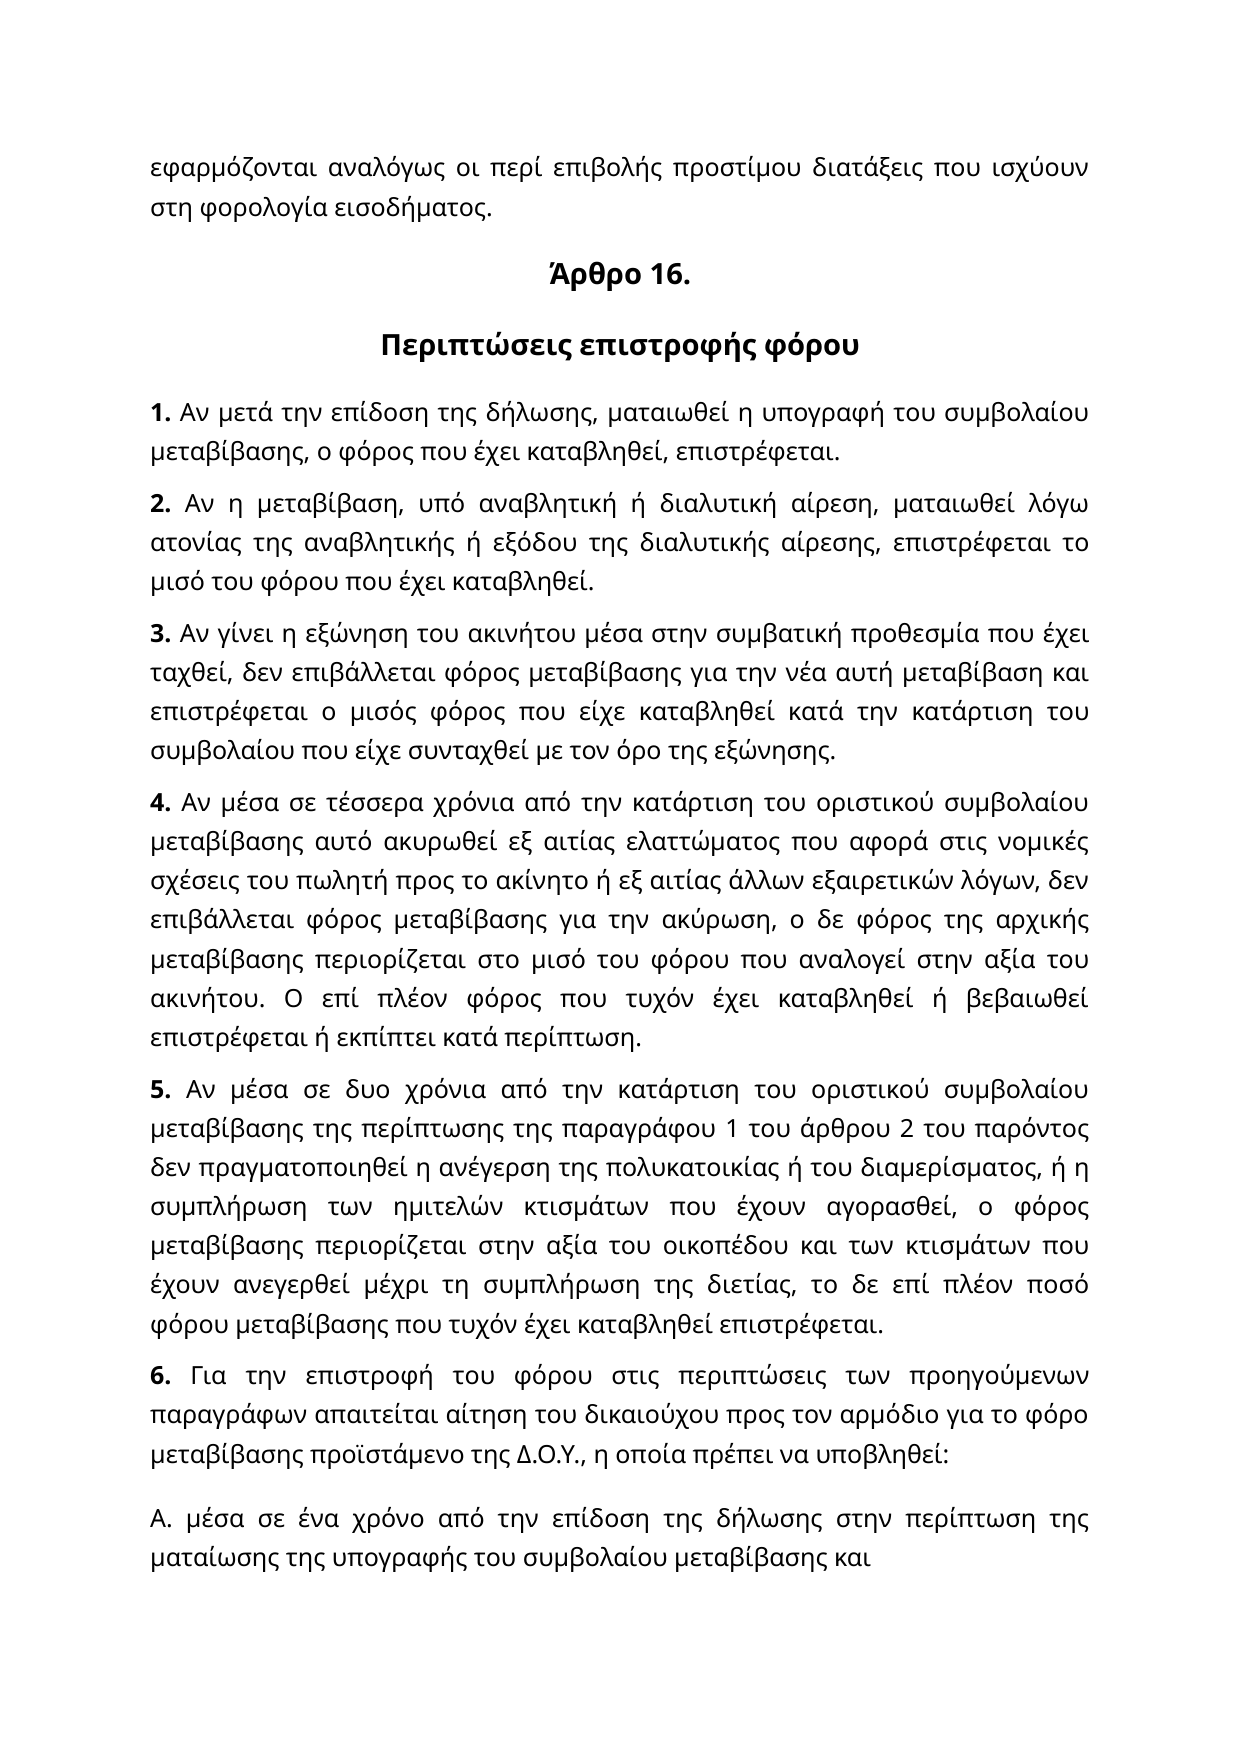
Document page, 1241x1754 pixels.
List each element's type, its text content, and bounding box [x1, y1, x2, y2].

text 4. Αν μέσα σε τέσσερα χρόνια από την κατάρτιση του οριστικού συμβολαίου μεταβίβασης αυτό ακυρωθεί εξ αιτίας ελαττώματος που αφορά στις νομικές σχέσεις του πωλητή προς το ακίνητο ή εξ αιτίας άλλων εξαιρετικών λόγων, δεν επιβάλλεται φόρος μεταβίβασης για την ακύρωση, ο δε φόρος της αρχικής μεταβίβασης περιορίζεται στο μισό του φόρου που αναλογεί στην αξία του ακινήτου. Ο επί πλέον φόρος που τυχόν έχει καταβληθεί ή βεβαιωθεί επιστρέφεται ή εκπίπτει κατά περίπτωση. [150, 784, 1090, 1054]
text 3. Αν γίνει η εξώνηση του ακινήτου μέσα στην συμβατική προθεσμία που έχει ταχθεί, δεν επιβάλλεται φόρος μεταβίβασης για την νέα αυτή μεταβίβαση και επιστρέφεται ο μισός φόρος που είχε καταβληθεί κατά την κατάρτιση του συμβολαίου που είχε συνταχθεί με τον όρο της εξώνησης. [150, 615, 1090, 767]
text 5. Αν μέσα σε δυο χρόνια από την κατάρτιση του οριστικού συμβολαίου μεταβίβασης της περίπτωσης της παραγράφου 1 του άρθρου 2 του παρόντος δεν πραγματοποιηθεί η ανέγερση της πολυκατοικίας ή του διαμερίσματος, ή η συμπλήρωση των ημιτελών κτισμάτων που έχουν αγορασθεί, ο φόρος μεταβίβασης περιορίζεται στην αξία του οικοπέδου και των κτισμάτων που έχουν ανεγερθεί μέχρι τη συμπλήρωση της διετίας, το δε επί πλέον ποσό φόρου μεταβίβασης που τυχόν έχει καταβληθεί επιστρέφεται. [150, 1071, 1090, 1340]
subtitle Άρθρο 16. [150, 253, 1090, 293]
text 2. Αν η μεταβίβαση, υπό αναβλητική ή διαλυτική αίρεση, ματαιωθεί λόγω ατονίας της αναβλητικής ή εξόδου της διαλυτικής αίρεσης, επιστρέφεται το μισό του φόρου που έχει καταβληθεί. [150, 485, 1090, 598]
text εφαρμόζονται αναλόγως οι περί επιβολής προστίμου διατάξεις που ισχύουν στη φορολογία εισοδήματος. [150, 150, 1090, 223]
text Α. μέσα σε ένα χρόνο από την επίδοση της δήλωσης στην περίπτωση της ματαίωσης της υπογραφής του συμβολαίου μεταβίβασης και [150, 1500, 1090, 1574]
subtitle Περιπτώσεις επιστροφής φόρου [150, 324, 1090, 364]
text 6. Για την επιστροφή του φόρου στις περιπτώσεις των προηγούμενων παραγράφων απαιτείται αίτηση του δικαιούχου προς τον αρμόδιο για το φόρο μεταβίβασης προϊστάμενο της Δ.Ο.Υ., η οποία πρέπει να υποβληθεί: [150, 1358, 1090, 1470]
text 1. Αν μετά την επίδοση της δήλωσης, ματαιωθεί η υπογραφή του συμβολαίου μεταβίβασης, ο φόρος που έχει καταβληθεί, επιστρέφεται. [150, 394, 1090, 468]
